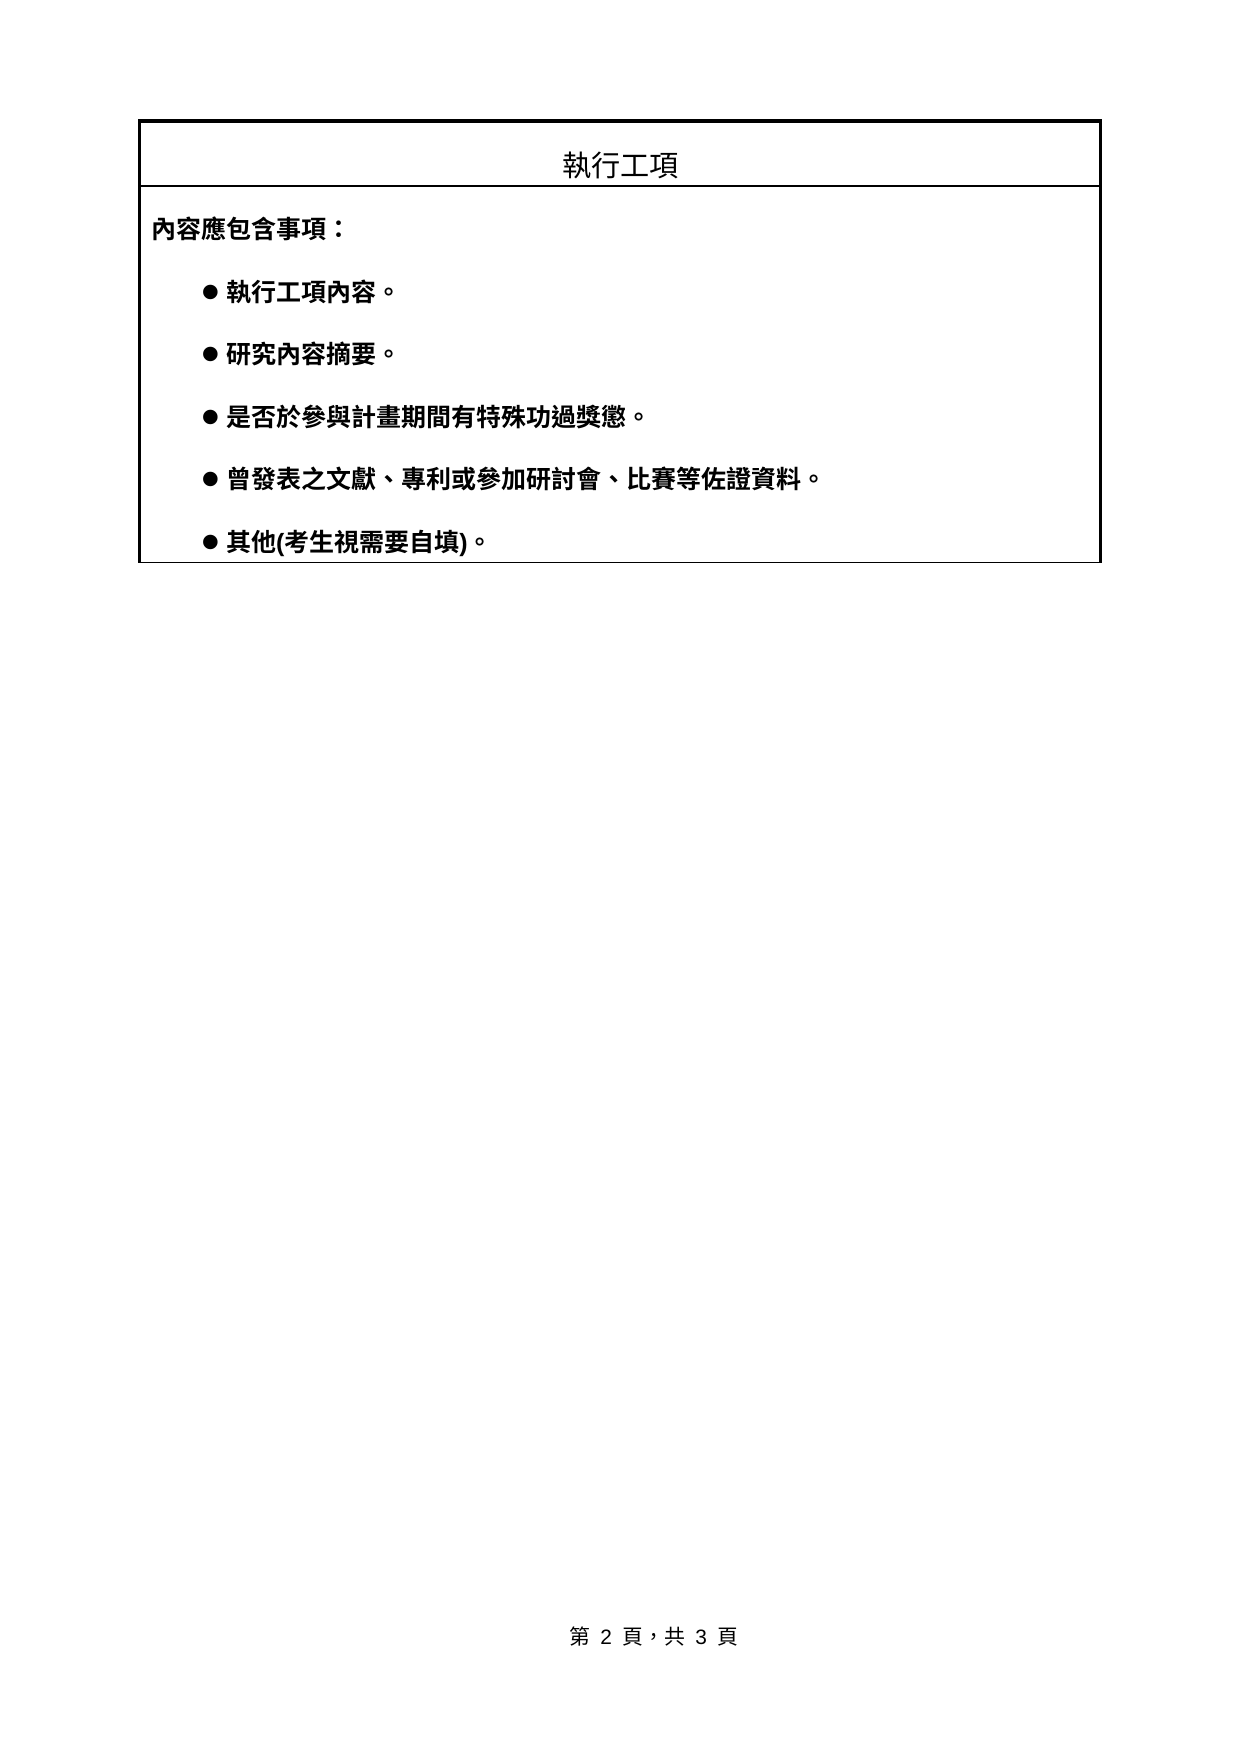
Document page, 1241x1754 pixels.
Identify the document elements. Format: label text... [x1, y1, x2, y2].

table_header 執行工項 [141, 123, 1099, 185]
table_cell 內容應包含事項： 執行工項內容。 研究內容摘要。 是否於參與計畫期間有特殊功過獎懲。 曾發表之文獻、專利或參加研討會、比賽等佐證資料。 其他(考生視需要自填)。 [141, 187, 1099, 561]
